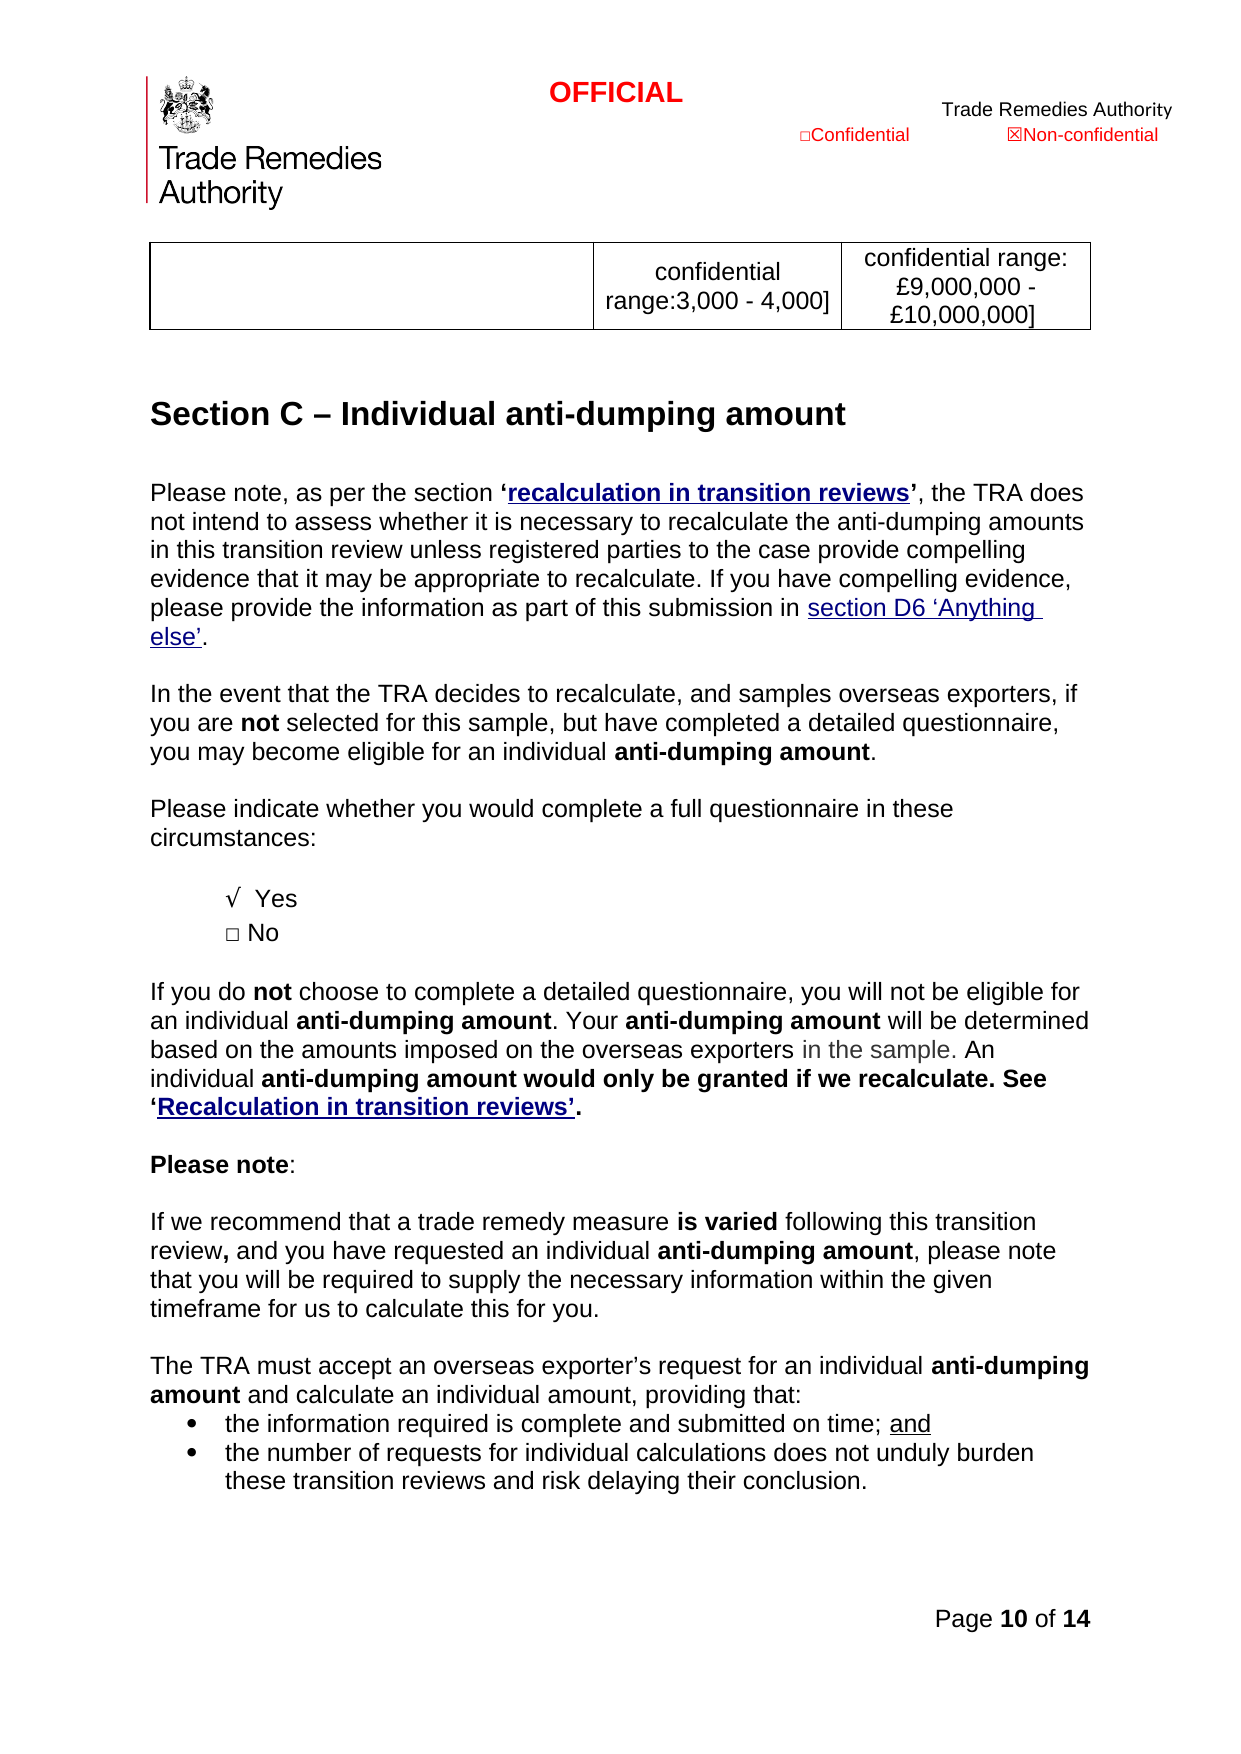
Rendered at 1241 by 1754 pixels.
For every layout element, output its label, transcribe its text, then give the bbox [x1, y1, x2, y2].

text The TRA must accept an overseas exporter’s request for an individual anti-dumping amount and calculate an individual amount, providing that: [150, 1351, 1090, 1409]
list the number of requests for individual calculations does not unduly burden these transition reviews and risk delaying their conclusion. [187, 1437, 1090, 1495]
subtitle Section C – Individual anti-dumping amount [150, 394, 1090, 433]
table_cell confidential range: £9,000,000 - £10,000,000] [842, 243, 1090, 329]
text Please note: [150, 1150, 1090, 1179]
list the information required is complete and submitted on time; and [187, 1409, 1090, 1437]
text In the event that the TRA decides to recalculate, and samples overseas exporters, if you are not selected for this sample, but have completed a detailed questionnaire, you may become eligible for an individual anti-dumping amount. [150, 679, 1090, 766]
table_cell [151, 243, 593, 329]
text Please note, as per the section ‘recalculation in transition reviews’, the TRA does not intend to assess whether it is necessary to recalculate the anti-dumping amounts in this transition review unless registered parties to the case provide compelling evidence that it may be appropriate to recalculate. If you have compelling evidence, please provide the information as part of this submission in section D6 ‘Anything else’. [150, 478, 1090, 651]
text Please indicate whether you would complete a full questionnaire in these circumstances: [150, 794, 1090, 852]
text ☐ No [225, 914, 1090, 949]
table_cell confidential range:3,000 - 4,000] [594, 243, 841, 329]
text If we recommend that a trade remedy measure is varied following this transition review, and you have requested an individual anti-dumping amount, please note that you will be required to supply the necessary information within the given timeframe for us to calculate this for you. [150, 1207, 1090, 1322]
text If you do not choose to complete a detailed questionnaire, you will not be eligible for an individual anti-dumping amount. Your anti-dumping amount will be determined based on the amounts imposed on the overseas exporters in the sample. An individual anti-dumping amount would only be granted if we recalculate. See ‘Recalculation in transition reviews’. [150, 977, 1090, 1121]
text √ Yes [225, 881, 1090, 914]
